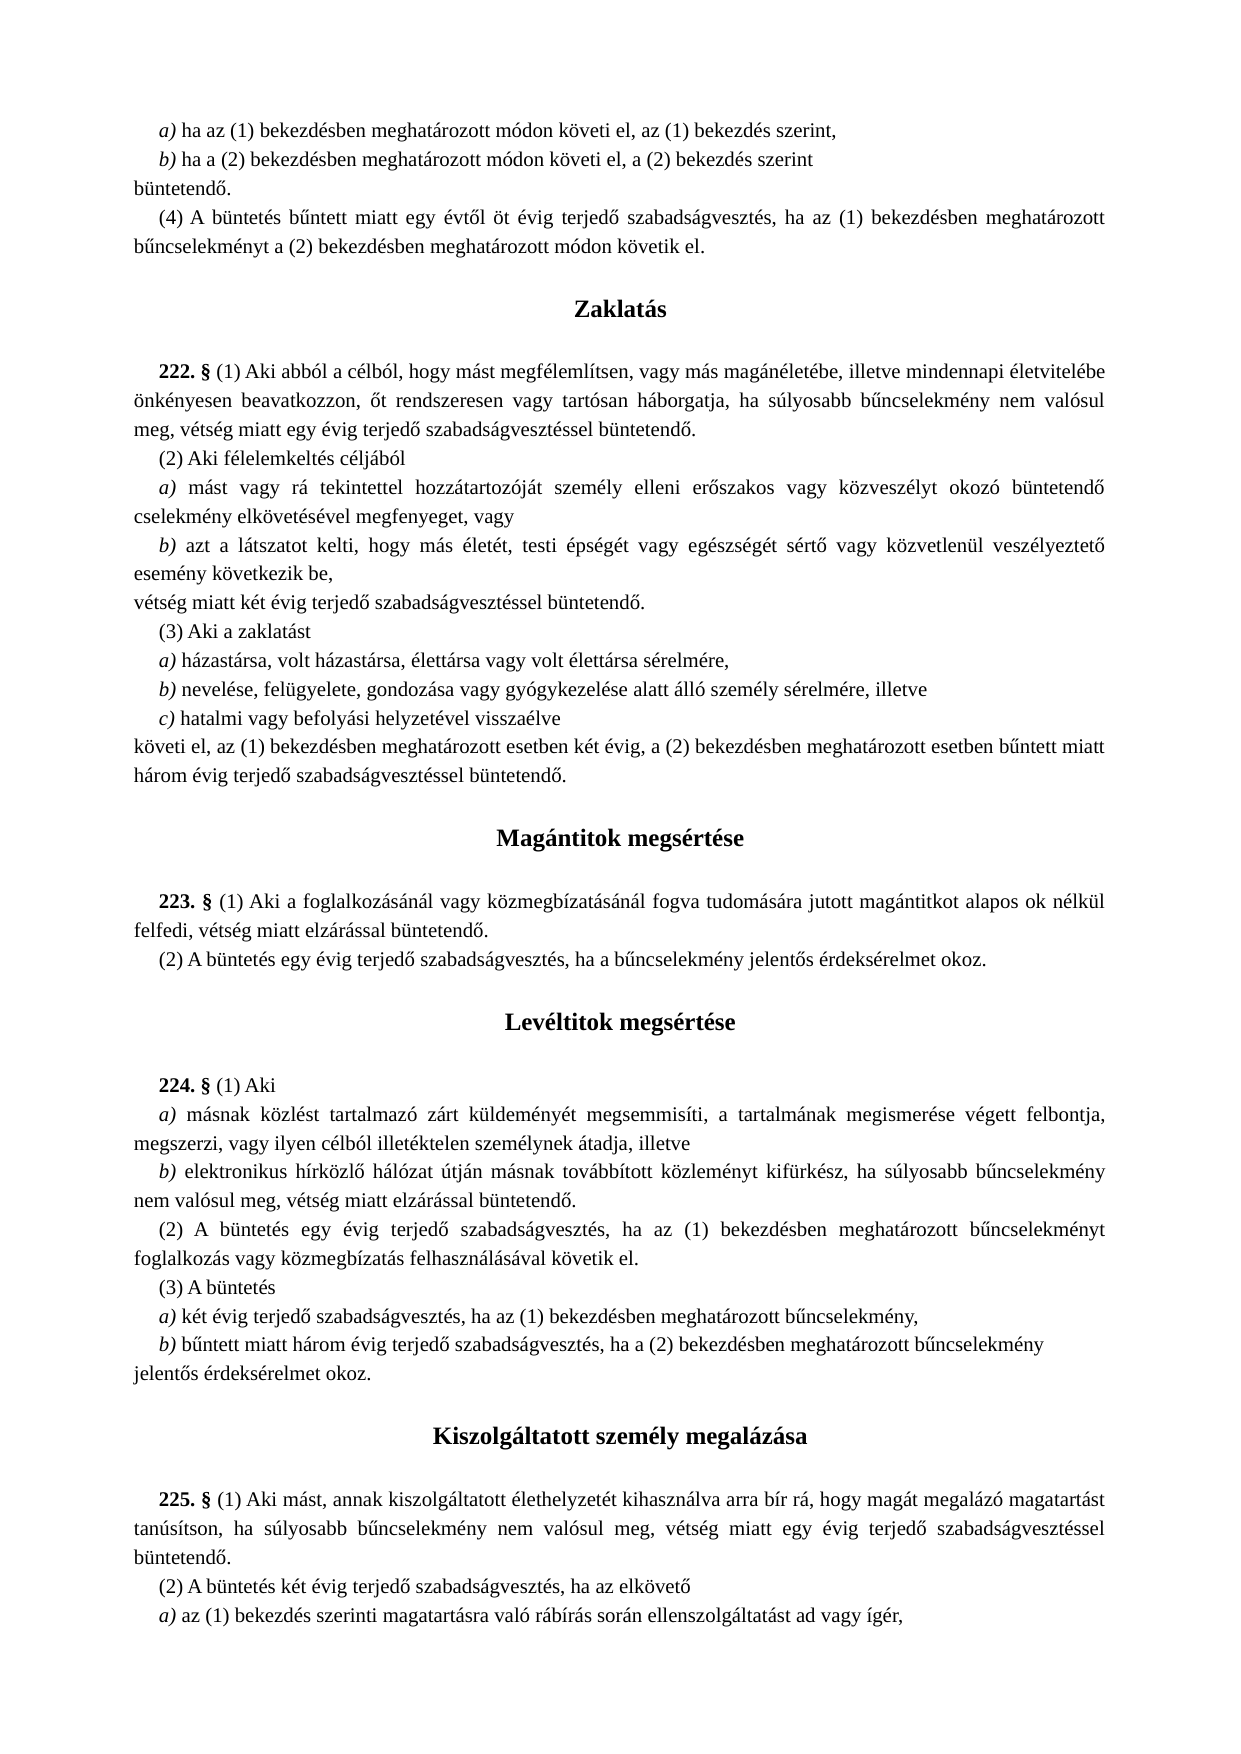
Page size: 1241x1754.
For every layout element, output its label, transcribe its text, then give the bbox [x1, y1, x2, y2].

text b) nevelése, felügyelete, gondozása vagy gyógykezelése alatt álló személy sérelmére, illetve [134, 677, 1106, 701]
text Kiszolgáltatott személy megalázása [134, 1421, 1106, 1450]
text b) bűntett miatt három évig terjedő szabadságvesztés, ha a (2) bekezdésben meghatározott bűncselekmény [134, 1332, 1106, 1356]
text Zaklatás [134, 294, 1106, 322]
text Levéltitok megsértése [134, 1007, 1106, 1036]
text (2) A büntetés egy évig terjedő szabadságvesztés, ha az (1) bekezdésben meghatározott bűncselekményt foglalkozás vagy közmegbízatás felhasználásával követik el. [134, 1217, 1106, 1270]
text (3) Aki a zaklatást [134, 619, 1106, 643]
text Magántitok megsértése [134, 823, 1106, 852]
text követi el, az (1) bekezdésben meghatározott esetben két évig, a (2) bekezdésben meghatározott esetben bűntett miatt három évig terjedő szabadságvesztéssel büntetendő. [134, 734, 1106, 787]
text b) elektronikus hírközlő hálózat útján másnak továbbított közleményt kifürkész, ha súlyosabb bűncselekmény nem valósul meg, vétség miatt elzárással büntetendő. [134, 1159, 1106, 1212]
text büntetendő. [134, 176, 1106, 200]
text (3) A büntetés [134, 1275, 1106, 1299]
text a) az (1) bekezdés szerinti magatartásra való rábírás során ellenszolgáltatást ad vagy ígér, [134, 1602, 1106, 1627]
text 222. § (1) Aki abból a célból, hogy mást megfélemlítsen, vagy más magánéletébe, illetve mindennapi életvitelébe önkényesen beavatkozzon, őt rendszeresen vagy tartósan háborgatja, ha súlyosabb bűncselekmény nem valósul meg, vétség miatt egy évig terjedő szabadságvesztéssel büntetendő. [134, 359, 1106, 441]
text b) ha a (2) bekezdésben meghatározott módon követi el, a (2) bekezdés szerint [134, 147, 1106, 171]
text jelentős érdeksérelmet okoz. [134, 1361, 1106, 1385]
text vétség miatt két évig terjedő szabadságvesztéssel büntetendő. [134, 590, 1106, 614]
text c) hatalmi vagy befolyási helyzetével visszaélve [134, 706, 1106, 730]
text 223. § (1) Aki a foglalkozásánál vagy közmegbízatásánál fogva tudomására jutott magántitkot alapos ok nélkül felfedi, vétség miatt elzárással büntetendő. [134, 889, 1106, 942]
text (2) A büntetés két évig terjedő szabadságvesztés, ha az elkövető [134, 1574, 1106, 1598]
text a) másnak közlést tartalmazó zárt küldeményét megsemmisíti, a tartalmának megismerése végett felbontja, megszerzi, vagy ilyen célból illetéktelen személynek átadja, illetve [134, 1102, 1106, 1154]
text a) ha az (1) bekezdésben meghatározott módon követi el, az (1) bekezdés szerint, [134, 118, 1106, 142]
text b) azt a látszatot kelti, hogy más életét, testi épségét vagy egészségét sértő vagy közvetlenül veszélyeztető esemény következik be, [134, 532, 1106, 585]
text (2) Aki félelemkeltés céljából [134, 446, 1106, 470]
text 225. § (1) Aki mást, annak kiszolgáltatott élethelyzetét kihasználva arra bír rá, hogy magát megalázó magatartást tanúsítson, ha súlyosabb bűncselekmény nem valósul meg, vétség miatt egy évig terjedő szabadságvesztéssel büntetendő. [134, 1487, 1106, 1569]
text 224. § (1) Aki [134, 1073, 1106, 1097]
text a) két évig terjedő szabadságvesztés, ha az (1) bekezdésben meghatározott bűncselekmény, [134, 1303, 1106, 1328]
text (2) A büntetés egy évig terjedő szabadságvesztés, ha a bűncselekmény jelentős érdeksérelmet okoz. [134, 947, 1106, 971]
text a) házastársa, volt házastársa, élettársa vagy volt élettársa sérelmére, [134, 648, 1106, 672]
text a) mást vagy rá tekintettel hozzátartozóját személy elleni erőszakos vagy közveszélyt okozó büntetendő cselekmény elkövetésével megfenyeget, vagy [134, 475, 1106, 528]
text (4) A büntetés bűntett miatt egy évtől öt évig terjedő szabadságvesztés, ha az (1) bekezdésben meghatározott bűncselekményt a (2) bekezdésben meghatározott módon követik el. [134, 205, 1106, 258]
